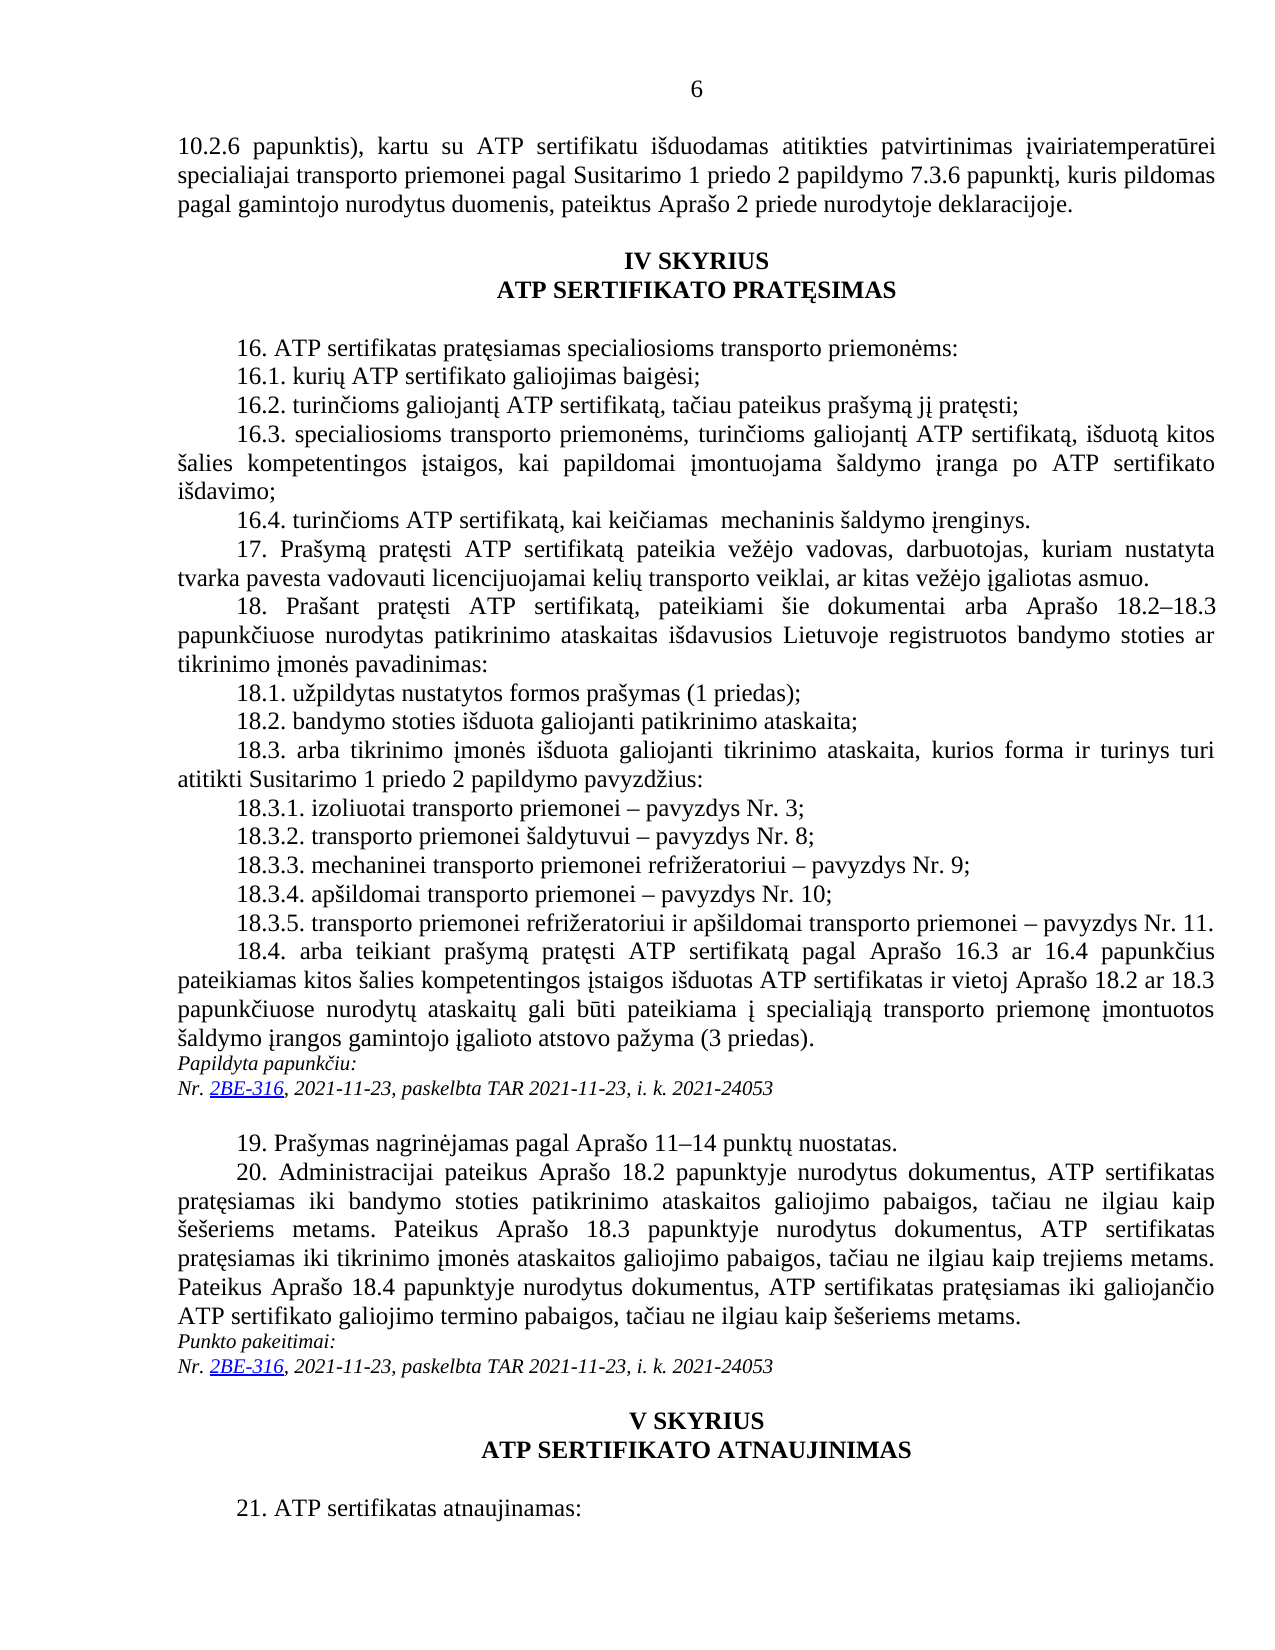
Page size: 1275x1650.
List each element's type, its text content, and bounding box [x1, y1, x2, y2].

text ATP SERTIFIKATO PRATĘSIMAS [177, 275, 1216, 304]
text 21. ATP sertifikatas atnaujinamas: [177, 1493, 1216, 1521]
text 10.2.6 papunktis), kartu su ATP sertifikatu išduodamas atitikties patvirtinimas įvairiatemperatūrei specialiajai transporto priemonei pagal Susitarimo 1 priedo 2 papildymo 7.3.6 papunktį, kuris pildomas pagal gamintojo nurodytus duomenis, pateiktus Aprašo 2 priede nurodytoje deklaracijoje. [177, 131, 1216, 218]
text 18.4. arba teikiant prašymą pratęsti ATP sertifikatą pagal Aprašo 16.3 ar 16.4 papunkčius pateikiamas kitos šalies kompetentingos įstaigos išduotas ATP sertifikatas ir vietoj Aprašo 18.2 ar 18.3 papunkčiuose nurodytų ataskaitų gali būti pateikiama į specialiąją transporto priemonę įmontuotos šaldymo įrangos gamintojo įgalioto atstovo pažyma (3 priedas). [177, 936, 1216, 1051]
text 18.3.2. transporto priemonei šaldytuvui – pavyzdys Nr. 8; [177, 821, 1216, 850]
text 18. Prašant pratęsti ATP sertifikatą, pateikiami šie dokumentai arba Aprašo 18.2–18.3 papunkčiuose nurodytas patikrinimo ataskaitas išdavusios Lietuvoje registruotos bandymo stoties ar tikrinimo įmonės pavadinimas: [177, 591, 1216, 678]
text V SKYRIUS [177, 1406, 1216, 1435]
text IV SKYRIUS [177, 246, 1216, 275]
text Nr. 2BE-316, 2021-11-23, paskelbta TAR 2021-11-23, i. k. 2021-24053 [177, 1075, 1216, 1099]
text 16. ATP sertifikatas pratęsiamas specialiosioms transporto priemonėms: [177, 333, 1216, 361]
text Papildyta papunkčiu: [177, 1051, 1216, 1075]
text 18.3.3. mechaninei transporto priemonei refrižeratoriui – pavyzdys Nr. 9; [177, 850, 1216, 879]
text 16.1. kurių ATP sertifikato galiojimas baigėsi; [177, 361, 1216, 390]
text 17. Prašymą pratęsti ATP sertifikatą pateikia vežėjo vadovas, darbuotojas, kuriam nustatyta tvarka pavesta vadovauti licencijuojamai kelių transporto veiklai, ar kitas vežėjo įgaliotas asmuo. [177, 534, 1216, 591]
text 16.2. turinčioms galiojantį ATP sertifikatą, tačiau pateikus prašymą jį pratęsti; [177, 390, 1216, 419]
text 18.3.4. apšildomai transporto priemonei – pavyzdys Nr. 10; [177, 879, 1216, 908]
text 18.2. bandymo stoties išduota galiojanti patikrinimo ataskaita; [177, 706, 1216, 735]
text 16.3. specialiosioms transporto priemonėms, turinčioms galiojantį ATP sertifikatą, išduotą kitos šalies kompetentingos įstaigos, kai papildomai įmontuojama šaldymo įranga po ATP sertifikato išdavimo; [177, 419, 1216, 505]
text 16.4. turinčioms ATP sertifikatą, kai keičiamas mechaninis šaldymo įrenginys. [177, 505, 1216, 534]
text 18.3.5. transporto priemonei refrižeratoriui ir apšildomai transporto priemonei – pavyzdys Nr. 11. [177, 908, 1216, 936]
text Punkto pakeitimai: [177, 1329, 1216, 1353]
text ATP SERTIFIKATO ATNAUJINIMAS [177, 1435, 1216, 1464]
text Nr. 2BE-316, 2021-11-23, paskelbta TAR 2021-11-23, i. k. 2021-24053 [177, 1353, 1216, 1378]
text 20. Administracijai pateikus Aprašo 18.2 papunktyje nurodytus dokumentus, ATP sertifikatas pratęsiamas iki bandymo stoties patikrinimo ataskaitos galiojimo pabaigos, tačiau ne ilgiau kaip šešeriems metams. Pateikus Aprašo 18.3 papunktyje nurodytus dokumentus, ATP sertifikatas pratęsiamas iki tikrinimo įmonės ataskaitos galiojimo pabaigos, tačiau ne ilgiau kaip trejiems metams. Pateikus Aprašo 18.4 papunktyje nurodytus dokumentus, ATP sertifikatas pratęsiamas iki galiojančio ATP sertifikato galiojimo termino pabaigos, tačiau ne ilgiau kaip šešeriems metams. [177, 1157, 1216, 1329]
text 18.1. užpildytas nustatytos formos prašymas (1 priedas); [177, 678, 1216, 706]
text 18.3. arba tikrinimo įmonės išduota galiojanti tikrinimo ataskaita, kurios forma ir turinys turi atitikti Susitarimo 1 priedo 2 papildymo pavyzdžius: [177, 735, 1216, 793]
text 19. Prašymas nagrinėjamas pagal Aprašo 11–14 punktų nuostatas. [177, 1128, 1216, 1157]
text 18.3.1. izoliuotai transporto priemonei – pavyzdys Nr. 3; [177, 793, 1216, 821]
